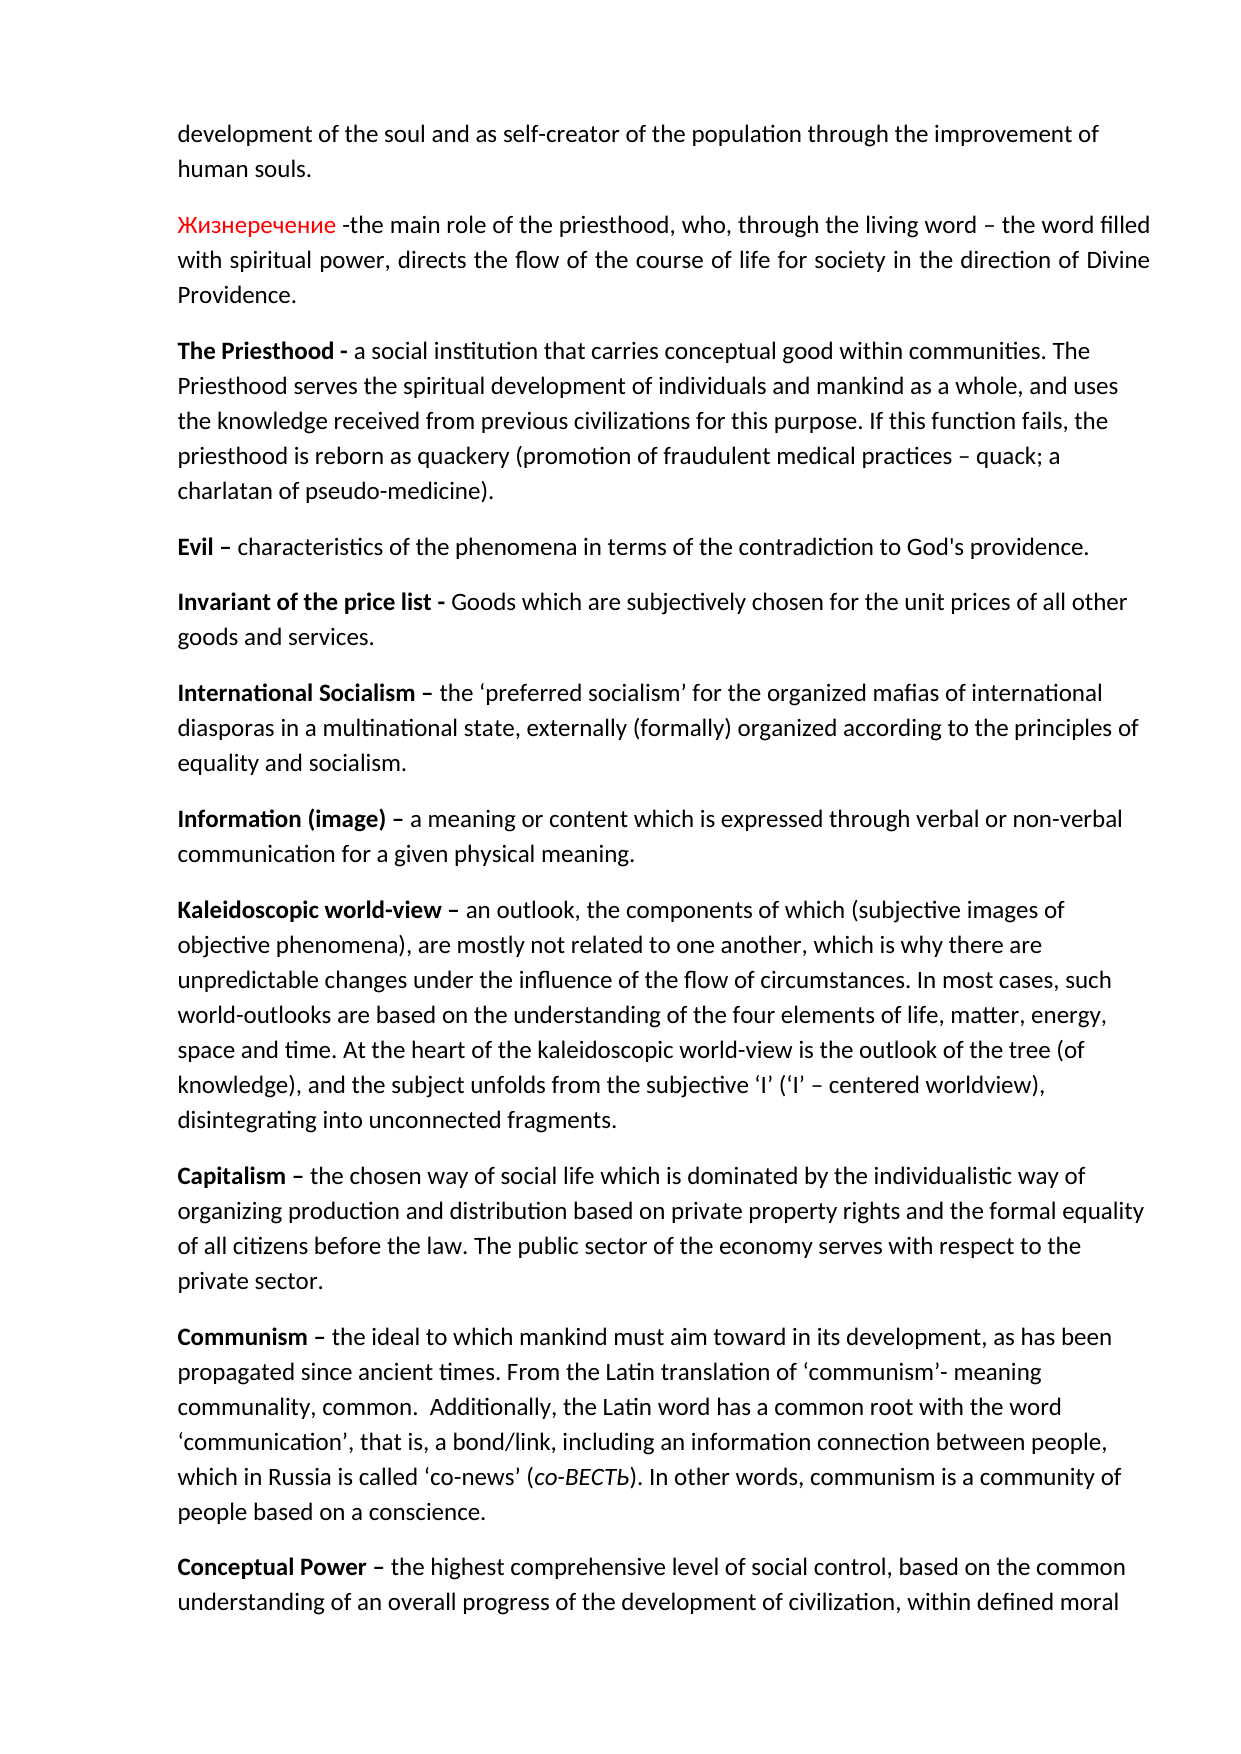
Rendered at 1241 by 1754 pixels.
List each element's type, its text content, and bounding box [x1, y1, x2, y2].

text Capitalism – the chosen way of social life which is dominated by the individualistic way of organizing production and distribution based on private property rights and the formal equality of all citizens before the law. The public sector of the economy serves with respect to the private sector. [177, 1160, 1152, 1295]
text development of the soul and as self-creator of the population through the improvement of human souls. [177, 118, 1152, 184]
text Жизнеречение -the main role of the priesthood, who, through the living word – the word filled with spiritual power, directs the flow of the course of life for society in the direction of Divine Providence. [177, 209, 1152, 309]
text Invariant of the price list - Goods which are subjectively chosen for the unit prices of all other goods and services. [177, 586, 1152, 652]
text The Priesthood - a social institution that carries conceptual good within communities. The Priesthood serves the spiritual development of individuals and mankind as a whole, and uses the knowledge received from previous civilizations for this purpose. If this function fails, the priesthood is reborn as quackery (promotion of fraudulent medical practices – quack; a charlatan of pseudo-medicine). [177, 335, 1152, 505]
text International Socialism – the ‘preferred socialism’ for the organized mafias of international diasporas in a multinational state, externally (formally) organized according to the principles of equality and socialism. [177, 677, 1152, 778]
text Kaleidoscopic world-view – an outlook, the components of which (subjective images of objective phenomena), are mostly not related to one another, which is why there are unpredictable changes under the influence of the flow of circumstances. In most cases, such world-outlooks are based on the understanding of the four elements of life, matter, energy, space and time. At the heart of the kaleidoscopic world-view is the outlook of the tree (of knowledge), and the subject unfolds from the subjective ‘I’ (‘I’ – centered worldview), disintegrating into unconnected fragments. [177, 894, 1152, 1134]
text Communism – the ideal to which mankind must aim toward in its development, as has been propagated since ancient times. From the Latin translation of ‘communism’- meaning communality, common. Additionally, the Latin word has a common root with the word ‘communication’, that is, a bond/link, including an information connection between people, which in Russia is called ‘co-news’ (со-ВЕСТЬ). In other words, communism is a community of people based on a conscience. [177, 1321, 1152, 1526]
text Conceptual Power – the highest comprehensive level of social control, based on the common understanding of an overall progress of the development of civilization, within defined moral [177, 1551, 1152, 1617]
text Evil – characteristics of the phenomena in terms of the contradiction to God's providence. [177, 531, 1152, 561]
text Information (image) – a meaning or content which is expressed through verbal or non-verbal communication for a given physical meaning. [177, 803, 1152, 869]
